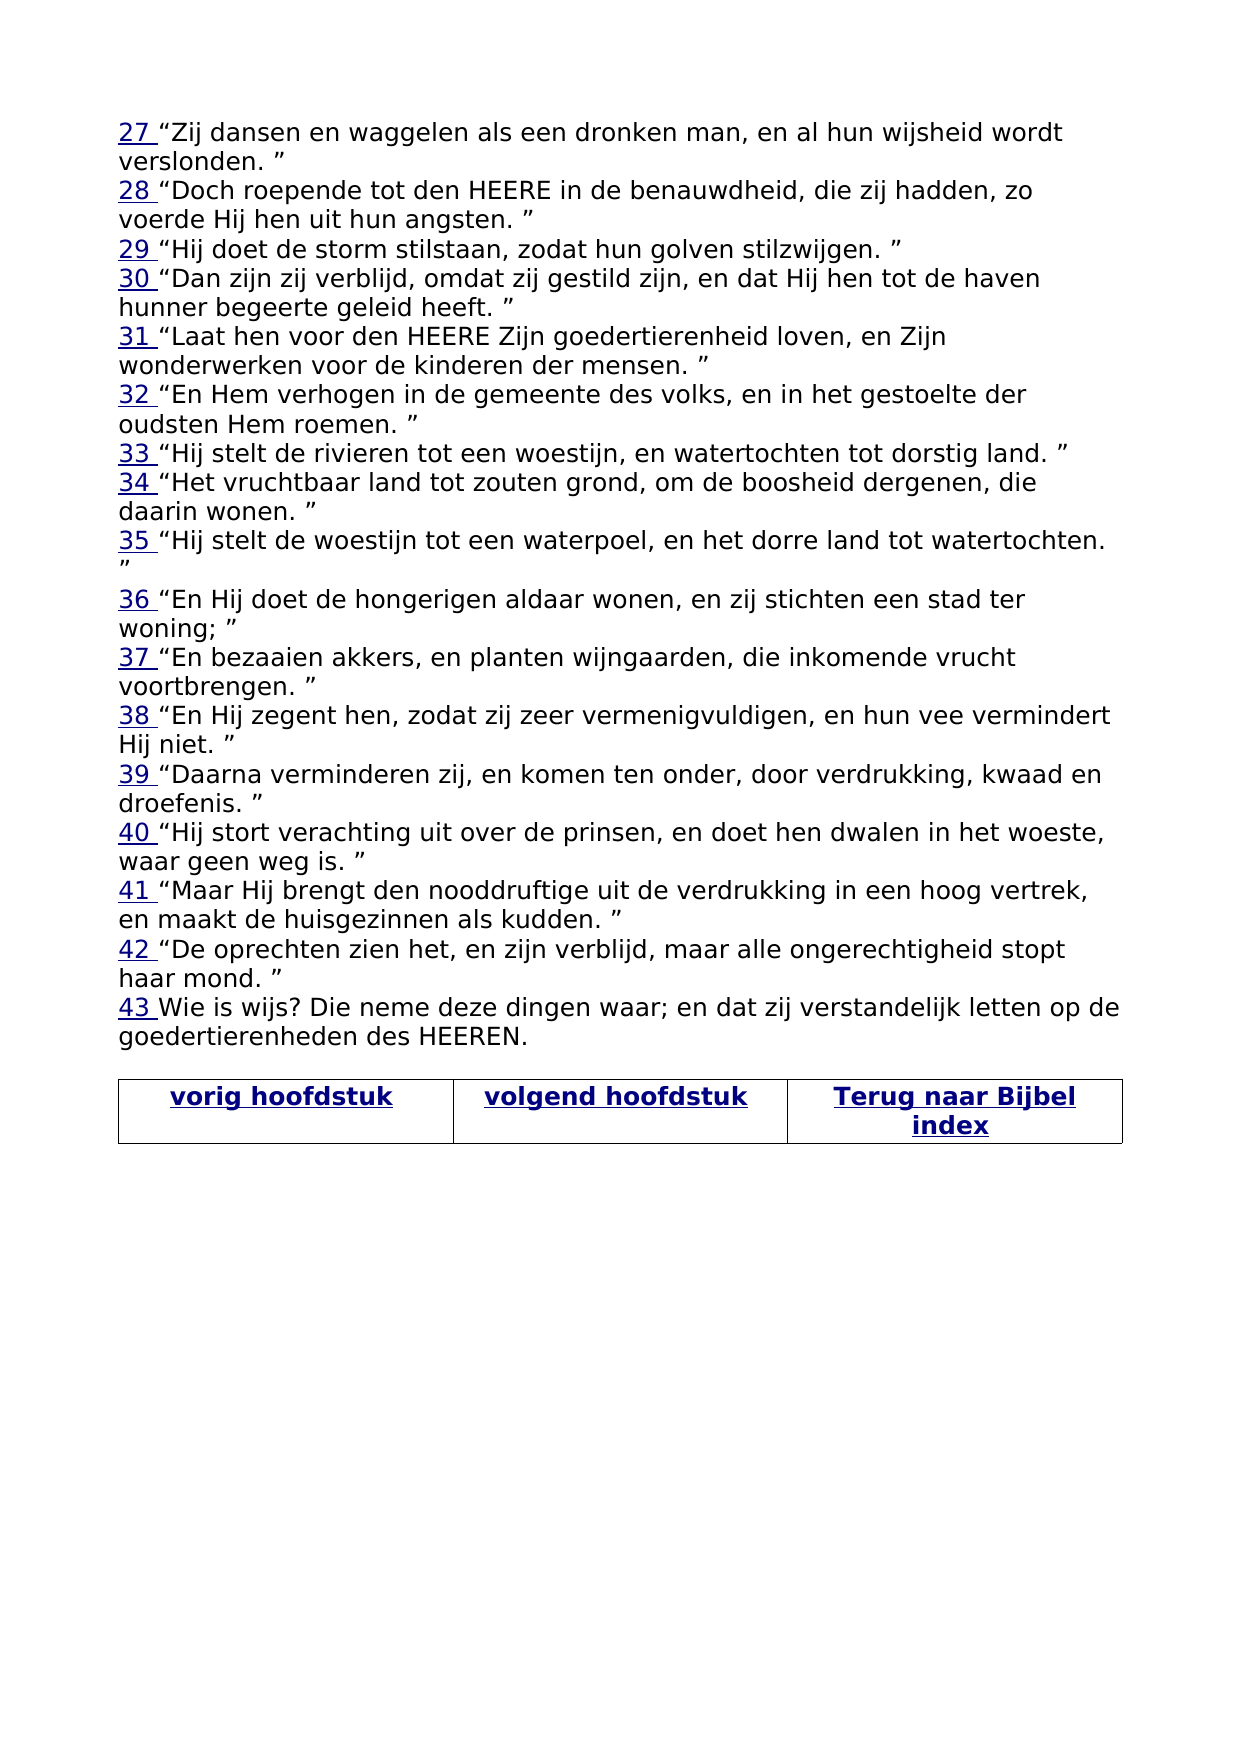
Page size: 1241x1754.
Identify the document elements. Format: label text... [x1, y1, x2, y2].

table_header Terug naar Bijbel index [788, 1080, 1122, 1143]
table_header volgend hoofdstuk [454, 1080, 787, 1143]
text 27 “Zij dansen en waggelen als een dronken man, en al hun wijsheid wordt verslonden. ” 28 “Doch roepende tot den HEERE in de benauwdheid, die zij hadden, zo voerde Hij hen uit hun angsten. ” 29 “Hij doet de storm stilstaan, zodat hun golven stilzwijgen. ” 30 “Dan zijn zij verblijd, omdat zij gestild zijn, en dat Hij hen tot de haven hunner begeerte geleid heeft. ” 31 “Laat hen voor den HEERE Zijn goedertierenheid loven, en Zijn wonderwerken voor de kinderen der mensen. ” 32 “En Hem verhogen in de gemeente des volks, en in het gestoelte der oudsten Hem roemen. ” 33 “Hij stelt de rivieren tot een woestijn, en watertochten tot dorstig land. ” 34 “Het vruchtbaar land tot zouten grond, om de boosheid dergenen, die daarin wonen. ” 35 “Hij stelt de woestijn tot een waterpoel, en het dorre land tot watertochten. ” 36 “En Hij doet de hongerigen aldaar wonen, en zij stichten een stad ter woning; ” 37 “En bezaaien akkers, en planten wijngaarden, die inkomende vrucht voortbrengen. ” 38 “En Hij zegent hen, zodat zij zeer vermenigvuldigen, en hun vee vermindert Hij niet. ” 39 “Daarna verminderen zij, en komen ten onder, door verdrukking, kwaad en droefenis. ” 40 “Hij stort verachting uit over de prinsen, en doet hen dwalen in het woeste, waar geen weg is. ” 41 “Maar Hij brengt den nooddruftige uit de verdrukking in een hoog vertrek, en maakt de huisgezinnen als kudden. ” 42 “De oprechten zien het, en zijn verblijd, maar alle ongerechtigheid stopt haar mond. ” 43 Wie is wijs? Die neme deze dingen waar; en dat zij verstandelijk letten op de goedertierenheden des HEEREN. [118, 118, 1122, 1051]
table_header vorig hoofdstuk [119, 1080, 453, 1143]
